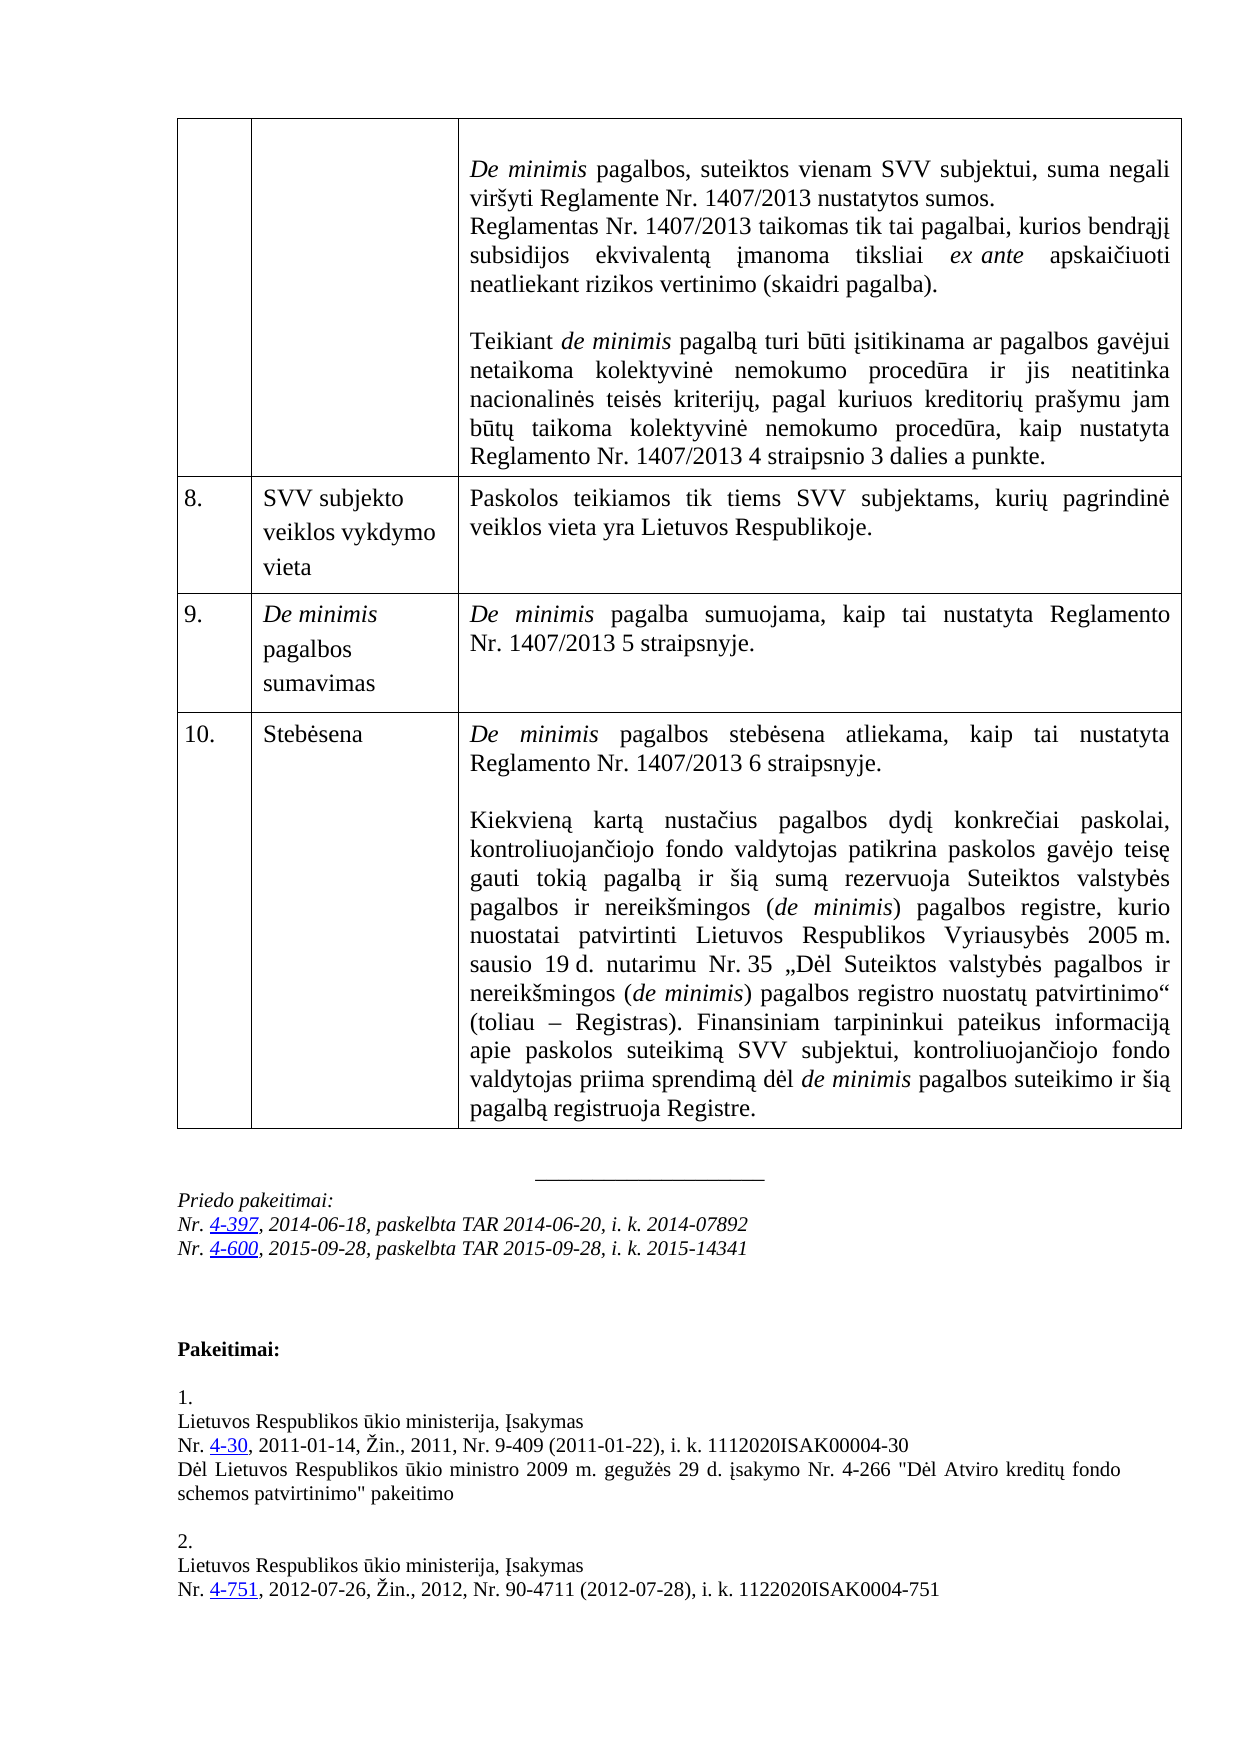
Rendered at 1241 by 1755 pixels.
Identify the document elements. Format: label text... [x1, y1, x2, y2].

text Priedo pakeitimai: [177, 1187, 1122, 1212]
table_cell 8. [178, 477, 251, 592]
table_cell SVV subjekto veiklos vykdymo vieta [252, 477, 458, 592]
text Nr. 4-30, 2011-01-14, Žin., 2011, Nr. 9-409 (2011-01-22), i. k. 1112020ISAK00004-30 [177, 1433, 1122, 1457]
text Lietuvos Respublikos ūkio ministerija, Įsakymas [177, 1409, 1122, 1433]
table_cell [178, 119, 251, 476]
table_cell [252, 119, 458, 476]
text ____________________ [177, 1157, 1122, 1184]
text Dėl Lietuvos Respublikos ūkio ministro 2009 m. gegužės 29 d. įsakymo Nr. 4-266 "Dėl Atviro kreditų fondo schemos patvirtinimo" pakeitimo [177, 1457, 1122, 1505]
text 1. [177, 1385, 1122, 1409]
table_cell Paskolos teikiamos tik tiems SVV subjektams, kurių pagrindinė veiklos vieta yra Lietuvos Respublikoje. [459, 477, 1181, 592]
text Pakeitimai: [177, 1337, 1122, 1361]
table_cell Stebėsena [252, 713, 458, 1127]
table_cell De minimis pagalbos, suteiktos vienam SVV subjektui, suma negali viršyti Reglamente Nr. 1407/2013 nustatytos sumos. Reglamentas Nr. 1407/2013 taikomas tik tai pagalbai, kurios bendrąjį subsidijos ekvivalentą įmanoma tiksliai ex ante apskaičiuoti neatliekant rizikos vertinimo (skaidri pagalba). Teikiant de minimis pagalbą turi būti įsitikinama ar pagalbos gavėjui netaikoma kolektyvinė nemokumo procedūra ir jis neatitinka nacionalinės teisės kriterijų, pagal kuriuos kreditorių prašymu jam būtų taikoma kolektyvinė nemokumo procedūra, kaip nustatyta Reglamento Nr. 1407/2013 4 straipsnio 3 dalies a punkte. [459, 119, 1181, 476]
table_cell 10. [178, 713, 251, 1127]
table_cell De minimis pagalbos stebėsena atliekama, kaip tai nustatyta Reglamento Nr. 1407/2013 6 straipsnyje. Kiekvieną kartą nustačius pagalbos dydį konkrečiai paskolai, kontroliuojančiojo fondo valdytojas patikrina paskolos gavėjo teisę gauti tokią pagalbą ir šią sumą rezervuoja Suteiktos valstybės pagalbos ir nereikšmingos (de minimis) pagalbos registre, kurio nuostatai patvirtinti Lietuvos Respublikos Vyriausybės 2005 m. sausio 19 d. nutarimu Nr. 35 „Dėl Suteiktos valstybės pagalbos ir nereikšmingos (de minimis) pagalbos registro nuostatų patvirtinimo“ (toliau – Registras). Finansiniam tarpininkui pateikus informaciją apie paskolos suteikimą SVV subjektui, kontroliuojančiojo fondo valdytojas priima sprendimą dėl de minimis pagalbos suteikimo ir šią pagalbą registruoja Registre. [459, 713, 1181, 1127]
table_cell De minimis pagalbos sumavimas [252, 594, 458, 712]
text Nr. 4-397, 2014-06-18, paskelbta TAR 2014-06-20, i. k. 2014-07892 [177, 1212, 1122, 1236]
text Nr. 4-751, 2012-07-26, Žin., 2012, Nr. 90-4711 (2012-07-28), i. k. 1122020ISAK0004-751 [177, 1577, 1122, 1601]
text 2. [177, 1529, 1122, 1553]
text Nr. 4-600, 2015-09-28, paskelbta TAR 2015-09-28, i. k. 2015-14341 [177, 1236, 1122, 1260]
text Lietuvos Respublikos ūkio ministerija, Įsakymas [177, 1553, 1122, 1577]
table_cell De minimis pagalba sumuojama, kaip tai nustatyta Reglamento Nr. 1407/2013 5 straipsnyje. [459, 594, 1181, 712]
table_cell 9. [178, 594, 251, 712]
